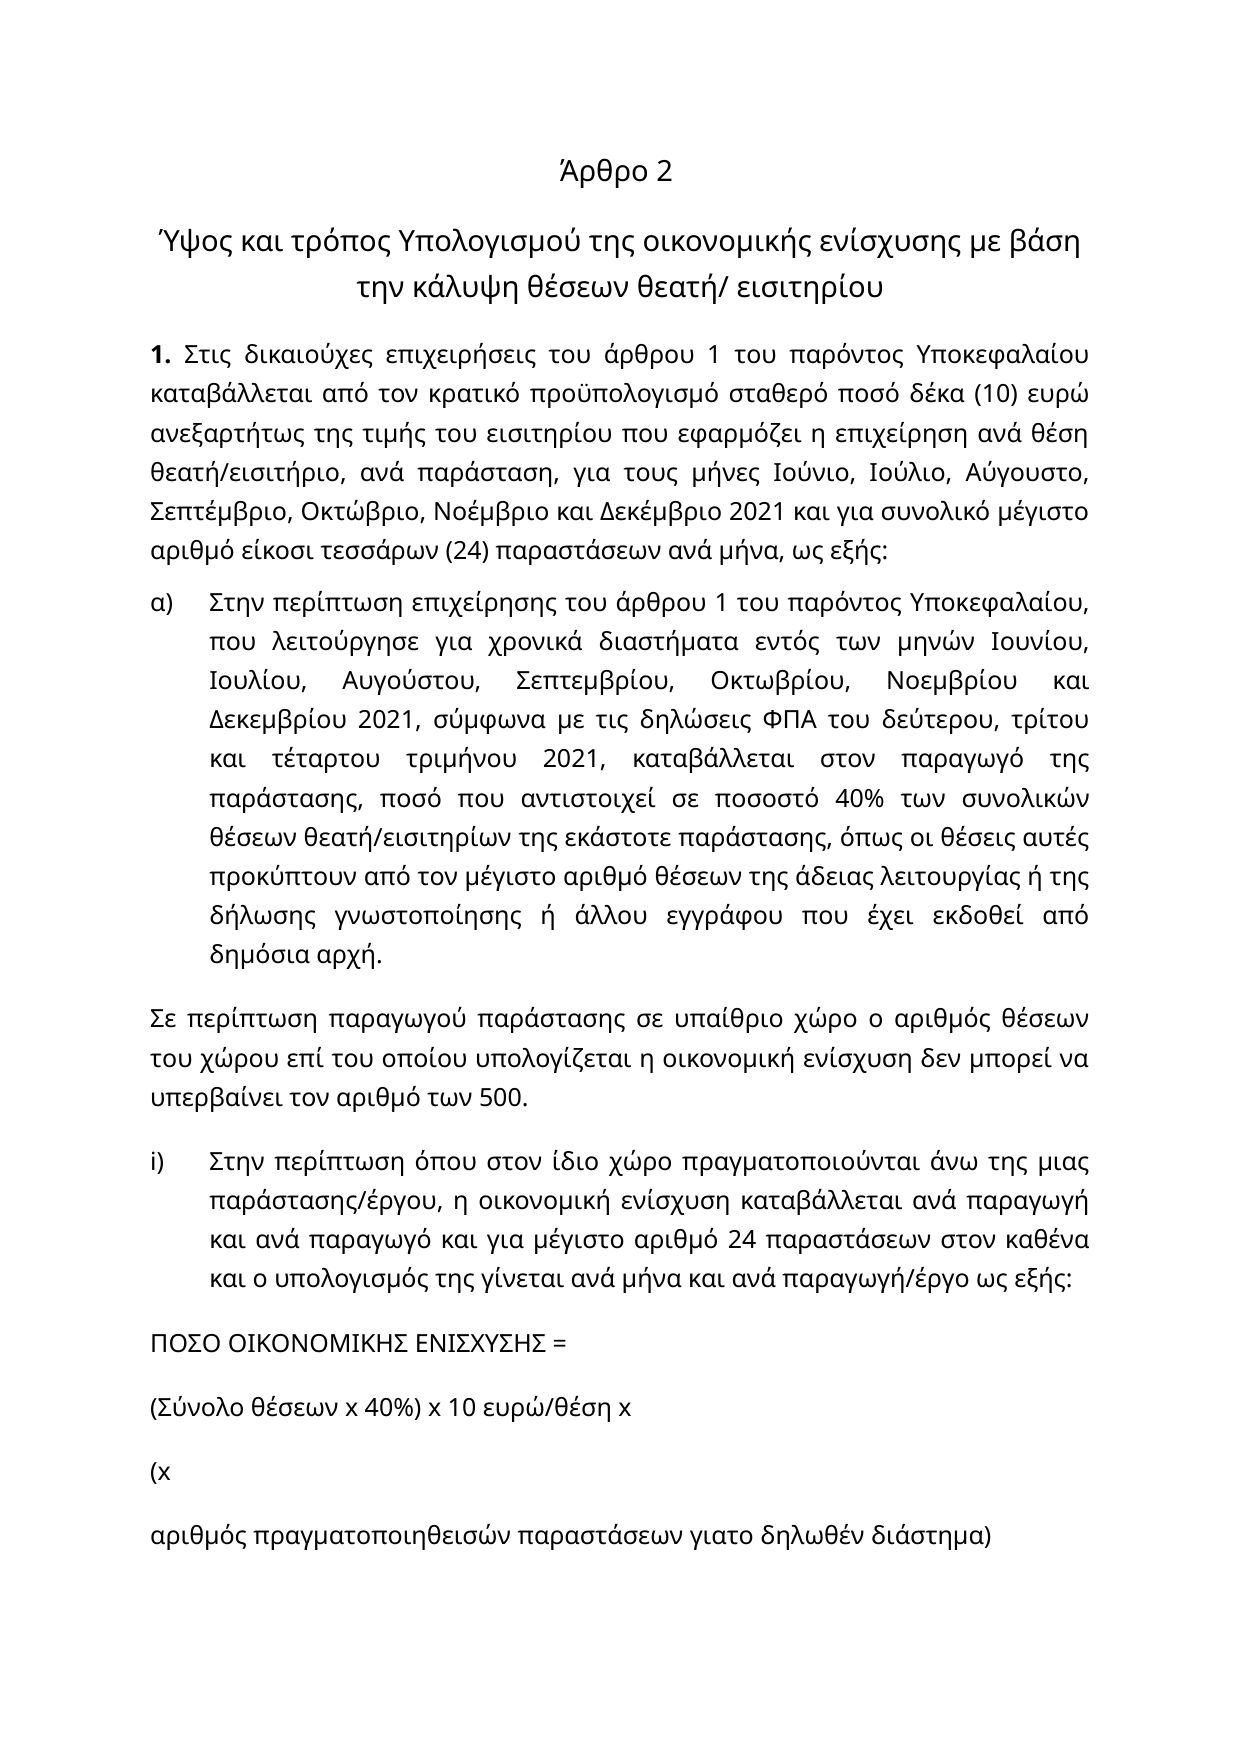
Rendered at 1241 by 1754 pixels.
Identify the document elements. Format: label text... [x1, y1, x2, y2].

text (Σύνολο θέσεων x 40%) x 10 ευρώ/θέση x [150, 1389, 1090, 1423]
text (x [150, 1453, 1090, 1488]
text Σε περίπτωση παραγωγού παράστασης σε υπαίθριο χώρο ο αριθμός θέσεων του χώρου επί του οποίου υπολογίζεται η οικονομική ενίσχυση δεν μπορεί να υπερβαίνει τον αριθμό των 500. [150, 1001, 1090, 1113]
list i) Στην περίπτωση όπου στον ίδιο χώρο πραγματοποιούνται άνω της μιας παράστασης/έργου, η οικονομική ενίσχυση καταβάλλεται ανά παραγωγή και ανά παραγωγό και για μέγιστο αριθμό 24 παραστάσεων στον καθένα και ο υπολογισμός της γίνεται ανά μήνα και ανά παραγωγή/έργο ως εξής: [150, 1143, 1090, 1295]
subtitle Άρθρο 2 [150, 150, 1090, 190]
text 1. Στις δικαιούχες επιχειρήσεις του άρθρου 1 του παρόντος Υποκεφαλαίου καταβάλλεται από τον κρατικό προϋπολογισμό σταθερό ποσό δέκα (10) ευρώ ανεξαρτήτως της τιμής του εισιτηρίου που εφαρμόζει η επιχείρηση ανά θέση θεατή/εισιτήριο, ανά παράσταση, για τους μήνες Ιούνιο, Ιούλιο, Αύγουστο, Σεπτέμβριο, Οκτώβριο, Νοέμβριο και Δεκέμβριο 2021 και για συνολικό μέγιστο αριθμό είκοσι τεσσάρων (24) παραστάσεων ανά μήνα, ως εξής: [150, 337, 1090, 567]
subtitle Ύψος και τρόπος Υπολογισμού της οικονομικής ενίσχυσης με βάση την κάλυψη θέσεων θεατή/ εισιτηρίου [150, 221, 1090, 306]
text ΠΟΣΟ ΟΙΚΟΝΟΜΙΚΗΣ ΕΝΙΣΧΥΣΗΣ = [150, 1325, 1090, 1359]
text αριθμός πραγματοποιηθεισών παραστάσεων γιατο δηλωθέν διάστημα) [150, 1518, 1090, 1552]
list α) Στην περίπτωση επιχείρησης του άρθρου 1 του παρόντος Υποκεφαλαίου, που λειτούργησε για χρονικά διαστήματα εντός των μηνών Ιουνίου, Ιουλίου, Αυγούστου, Σεπτεμβρίου, Οκτωβρίου, Νοεμβρίου και Δεκεμβρίου 2021, σύμφωνα με τις δηλώσεις ΦΠΑ του δεύτερου, τρίτου και τέταρτου τριμήνου 2021, καταβάλλεται στον παραγωγό της παράστασης, ποσό που αντιστοιχεί σε ποσοστό 40% των συνολικών θέσεων θεατή/εισιτηρίων της εκάστοτε παράστασης, όπως οι θέσεις αυτές προκύπτουν από τον μέγιστο αριθμό θέσεων της άδειας λειτουργίας ή της δήλωσης γνωστοποίησης ή άλλου εγγράφου που έχει εκδοθεί από δημόσια αρχή. [150, 584, 1090, 971]
